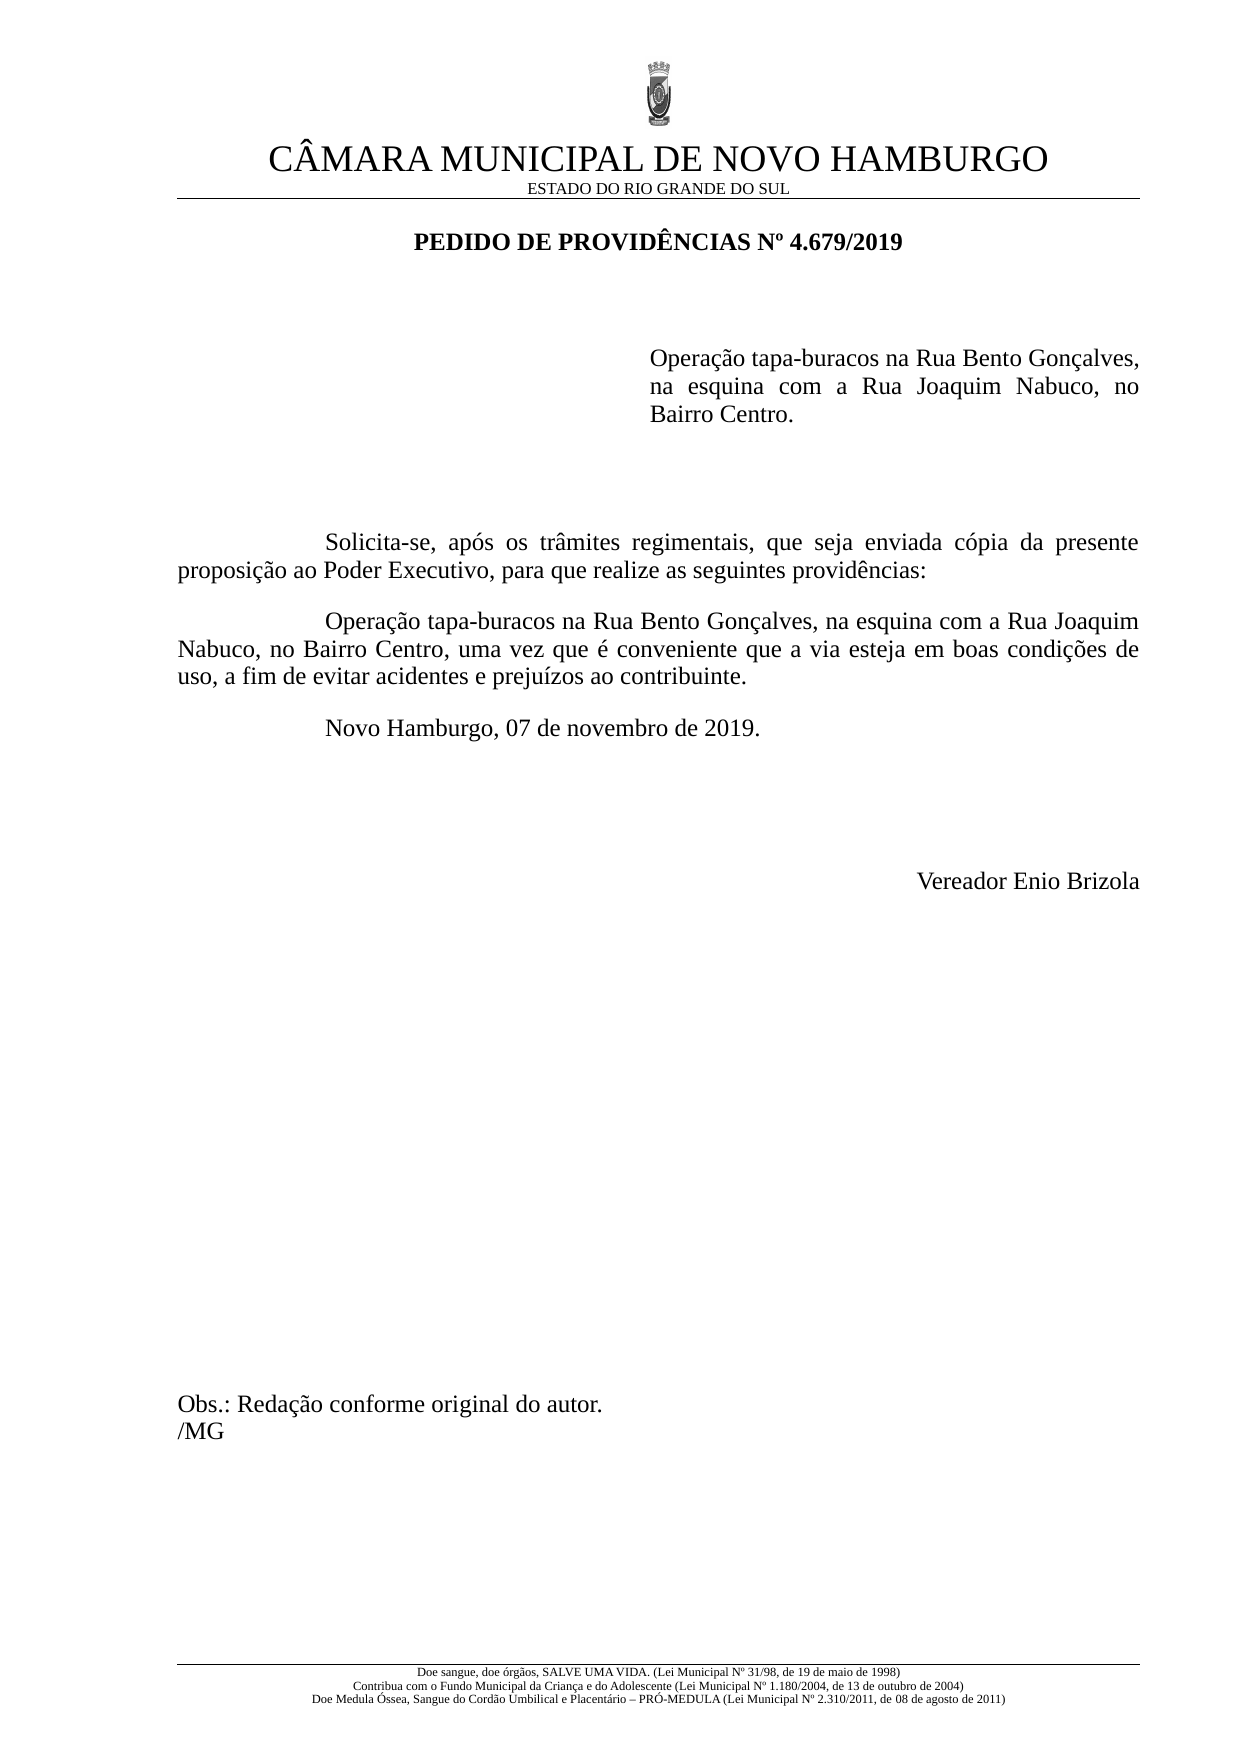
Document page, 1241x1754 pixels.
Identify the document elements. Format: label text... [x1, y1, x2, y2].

text /MG [177, 1417, 1140, 1445]
text Vereador Enio Brizola [177, 867, 1140, 895]
text Operação tapa-buracos na Rua Bento Gonçalves, na esquina com a Rua Joaquim Nabuco, no Bairro Centro, uma vez que é conveniente que a via esteja em boas condições de uso, a fim de evitar acidentes e prejuízos ao contribuinte. [177, 607, 1140, 690]
text Novo Hamburgo, 07 de novembro de 2019. [177, 714, 1140, 741]
text PEDIDO DE PROVIDÊNCIAS Nº 4.679/2019 [177, 228, 1140, 256]
text Solicita-se, após os trâmites regimentais, que seja enviada cópia da presente proposição ao Poder Executivo, para que realize as seguintes providências: [177, 528, 1140, 583]
text Operação tapa-buracos na Rua Bento Gonçalves, na esquina com a Rua Joaquim Nabuco, no Bairro Centro. [649, 344, 1140, 428]
text Obs.: Redação conforme original do autor. [177, 1390, 1140, 1417]
